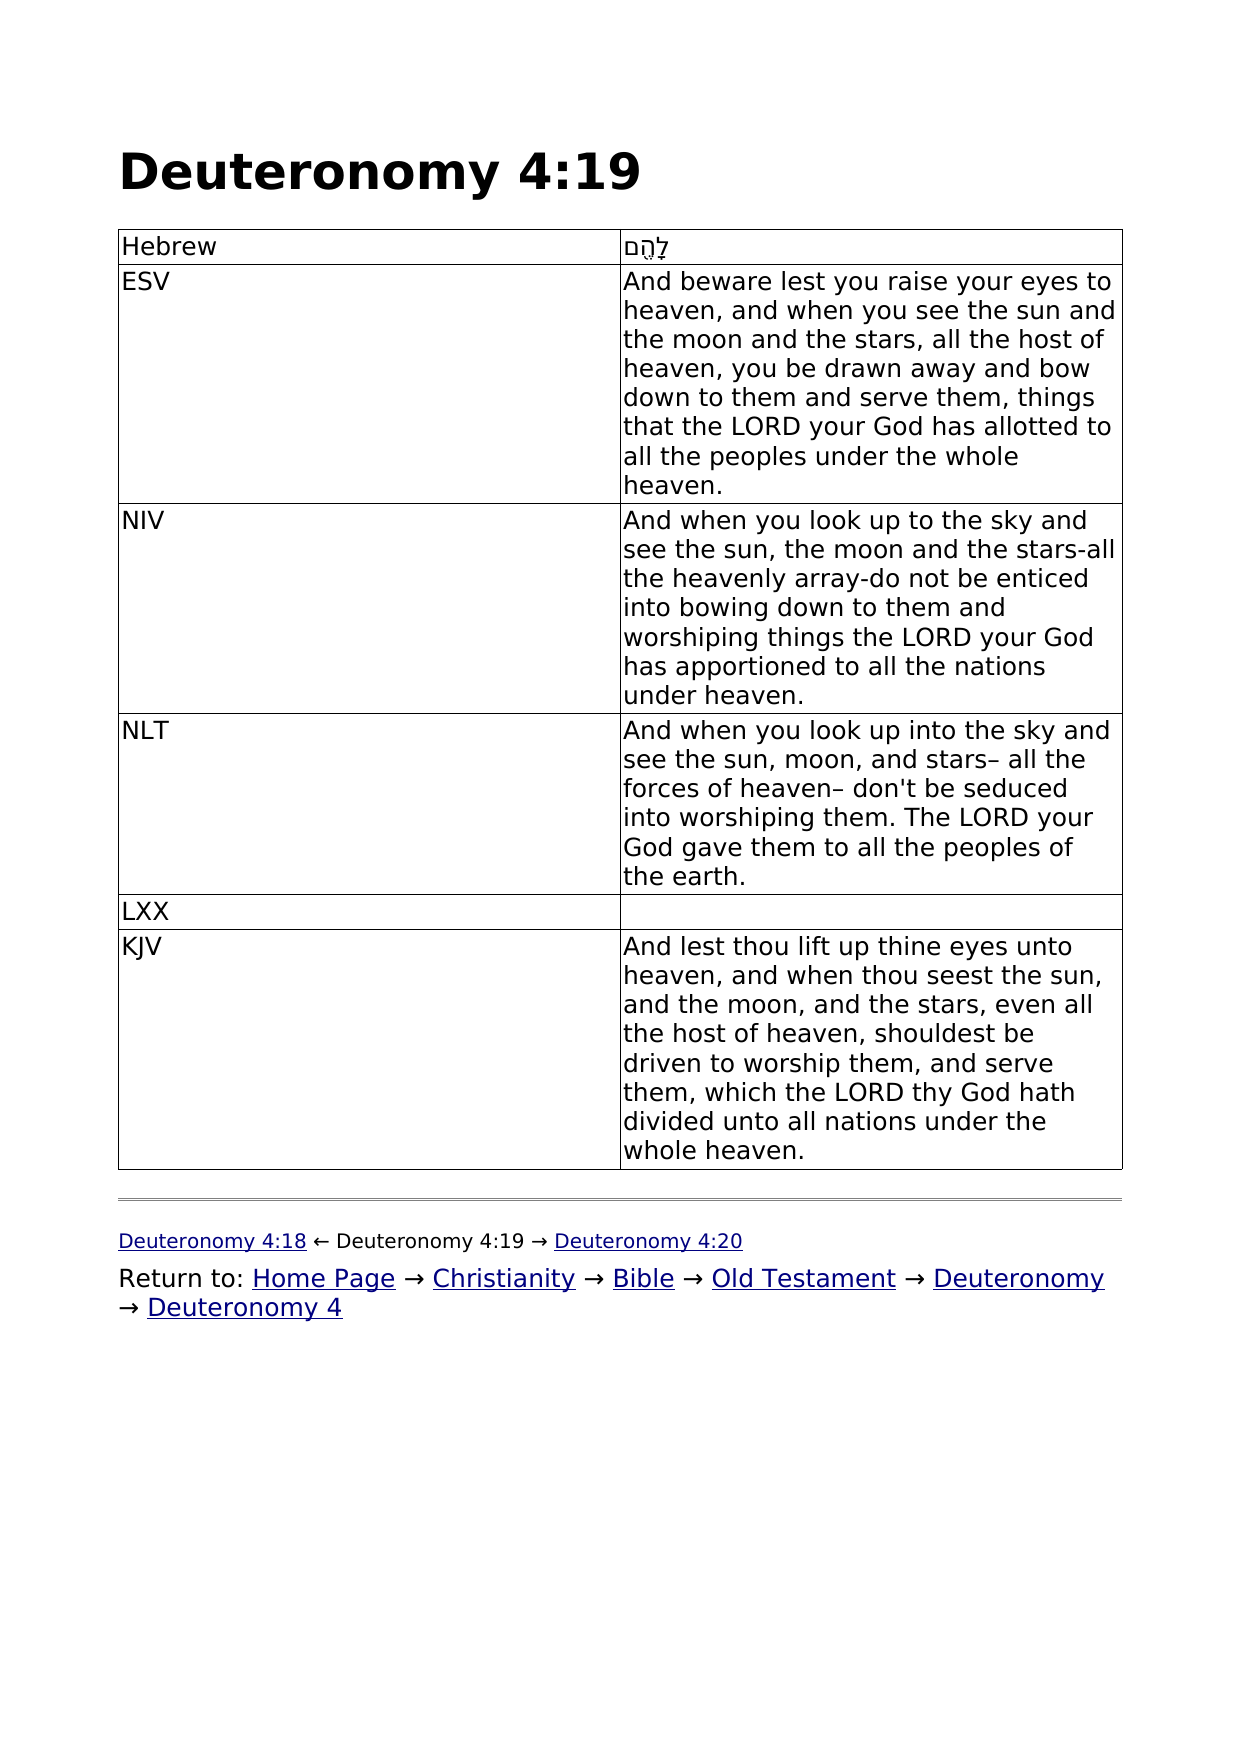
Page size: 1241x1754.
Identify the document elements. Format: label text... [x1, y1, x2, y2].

subtitle Deuteronomy 4:19 [118, 143, 1122, 201]
table_header Hebrew [119, 230, 620, 264]
text Deuteronomy 4:18 ← Deuteronomy 4:19 → Deuteronomy 4:20 [118, 1230, 1122, 1264]
table_cell And when you look up to the sky and see the sun, the moon and the stars-all the heavenly array-do not be enticed into bowing down to them and worshiping things the LORD your God has apportioned to all the nations under heaven. [621, 504, 1122, 713]
table_cell And lest thou lift up thine eyes unto heaven, and when thou seest the sun, and the moon, and the stars, even all the host of heaven, shouldest be driven to worship them, and serve them, which the LORD thy God hath divided unto all nations under the whole heaven. [621, 930, 1122, 1168]
table_cell LXX [119, 895, 620, 929]
table_cell And when you look up into the sky and see the sun, moon, and stars– all the forces of heaven– don't be seduced into worshiping them. The LORD your God gave them to all the peoples of the earth. [621, 714, 1122, 894]
table_cell And beware lest you raise your eyes to heaven, and when you see the sun and the moon and the stars, all the host of heaven, you be drawn away and bow down to them and serve them, things that the LORD your God has allotted to all the peoples under the whole heaven. [621, 265, 1122, 503]
table_cell [621, 895, 1122, 929]
table_cell NLT [119, 714, 620, 894]
table_cell KJV [119, 930, 620, 1168]
table_cell NIV [119, 504, 620, 713]
text Return to: Home Page → Christianity → Bible → Old Testament → Deuteronomy → Deuteronomy 4 [118, 1264, 1122, 1322]
table_header לָהֶ֖ם [621, 230, 1122, 264]
table_cell ESV [119, 265, 620, 503]
